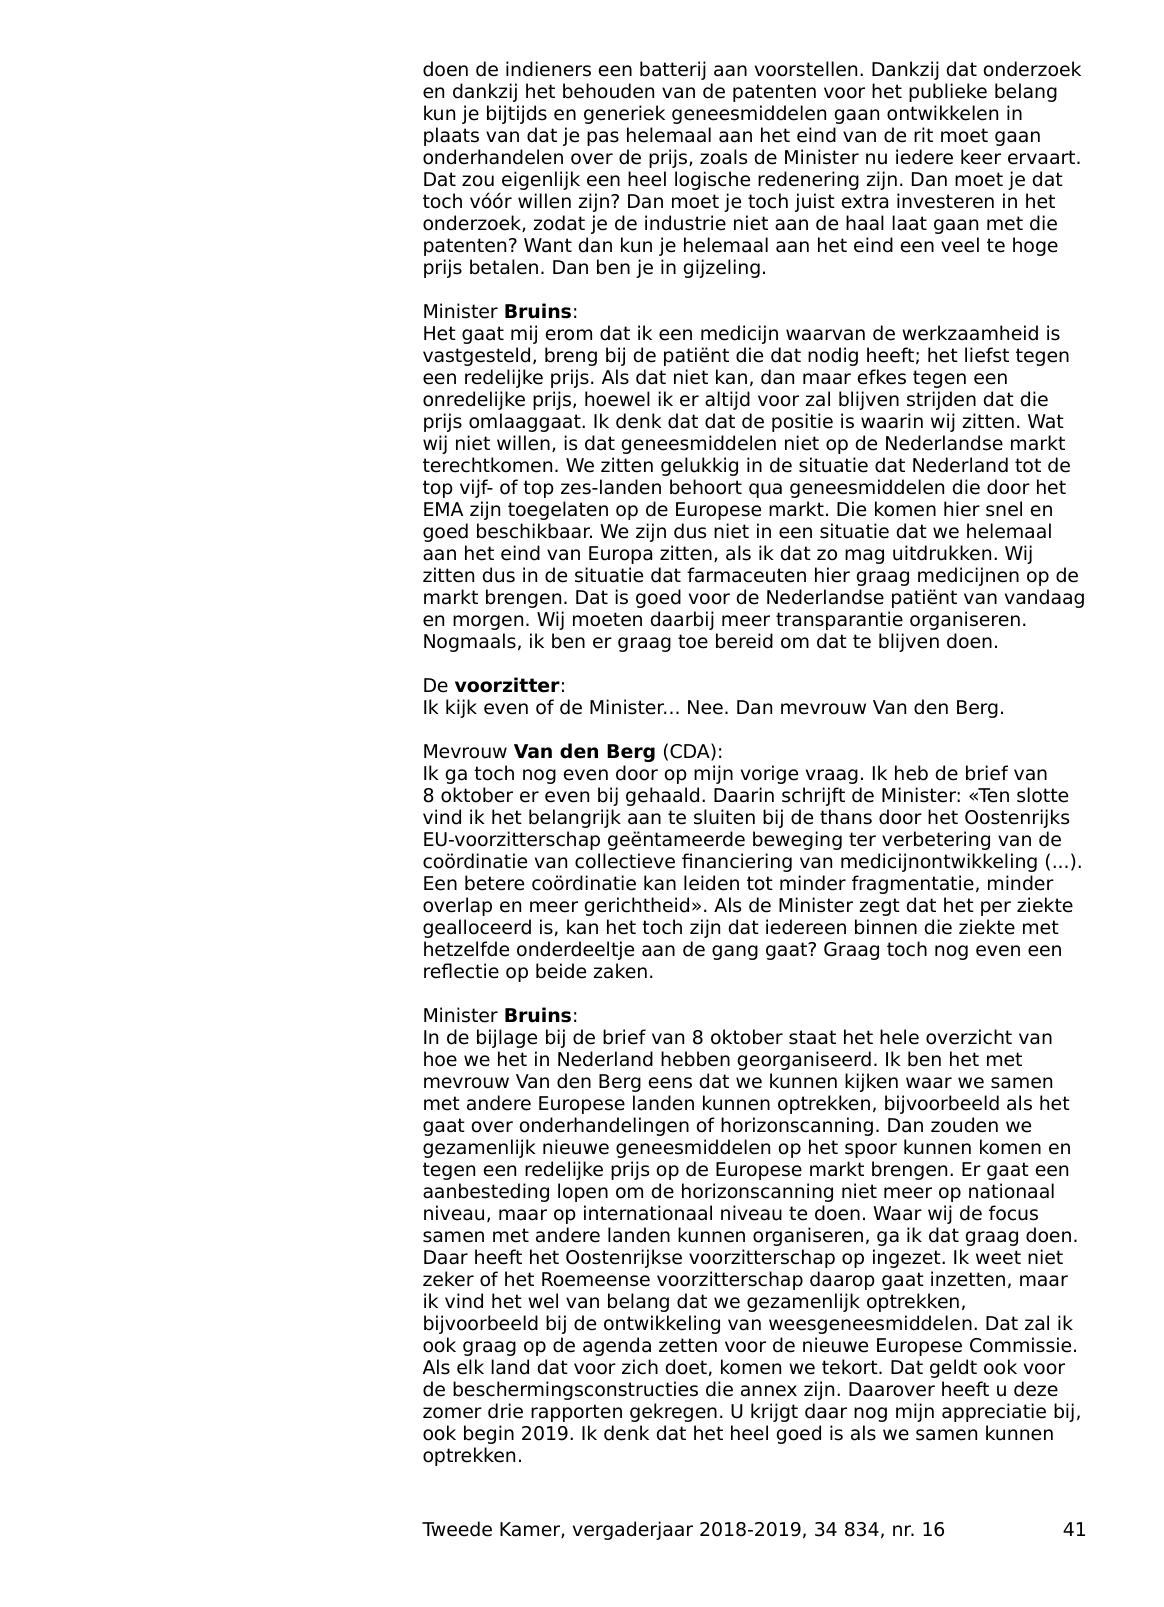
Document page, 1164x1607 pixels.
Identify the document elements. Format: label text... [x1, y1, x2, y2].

text In de bijlage bij de brief van 8 oktober staat het hele overzicht van hoe we het in Nederland hebben georganiseerd. Ik ben het met mevrouw Van den Berg eens dat we kunnen kijken waar we samen met andere Europese landen kunnen optrekken, bijvoorbeeld als het gaat over onderhandelingen of horizonscanning. Dan zouden we gezamenlijk nieuwe geneesmiddelen op het spoor kunnen komen en tegen een redelijke prijs op de Europese markt brengen. Er gaat een aanbesteding lopen om de horizonscanning niet meer op nationaal niveau, maar op internationaal niveau te doen. Waar wij de focus samen met andere landen kunnen organiseren, ga ik dat graag doen. Daar heeft het Oostenrijkse voorzitterschap op ingezet. Ik weet niet zeker of het Roemeense voorzitterschap daarop gaat inzetten, maar ik vind het wel van belang dat we gezamenlijk optrekken, bijvoorbeeld bij de ontwikkeling van weesgeneesmiddelen. Dat zal ik ook graag op de agenda zetten voor de nieuwe Europese Commissie. Als elk land dat voor zich doet, komen we tekort. Dat geldt ook voor de beschermingsconstructies die annex zijn. Daarover heeft u deze zomer drie rapporten gekregen. U krijgt daar nog mijn appreciatie bij, ook begin 2019. Ik denk dat het heel goed is als we samen kunnen optrekken. [422, 1027, 1087, 1467]
text doen de indieners een batterij aan voorstellen. Dankzij dat onderzoek en dankzij het behouden van de patenten voor het publieke belang kun je bijtijds en generiek geneesmiddelen gaan ontwikkelen in plaats van dat je pas helemaal aan het eind van de rit moet gaan onderhandelen over de prijs, zoals de Minister nu iedere keer ervaart. Dat zou eigenlijk een heel logische redenering zijn. Dan moet je dat toch vóór willen zijn? Dan moet je toch juist extra investeren in het onderzoek, zodat je de industrie niet aan de haal laat gaan met die patenten? Want dan kun je helemaal aan het eind een veel te hoge prijs betalen. Dan ben je in gijzeling. [422, 59, 1087, 279]
text Minister Bruins: [422, 301, 1087, 323]
text Mevrouw Van den Berg (CDA): [422, 741, 1087, 763]
text Ik ga toch nog even door op mijn vorige vraag. Ik heb de brief van 8 oktober er even bij gehaald. Daarin schrijft de Minister: «Ten slotte vind ik het belangrijk aan te sluiten bij de thans door het Oostenrijks EU-voorzitterschap geëntameerde beweging ter verbetering van de coördinatie van collectieve financiering van medicijnontwikkeling (...). Een betere coördinatie kan leiden tot minder fragmentatie, minder overlap en meer gerichtheid». Als de Minister zegt dat het per ziekte gealloceerd is, kan het toch zijn dat iedereen binnen die ziekte met hetzelfde onderdeeltje aan de gang gaat? Graag toch nog even een reflectie op beide zaken. [422, 763, 1087, 983]
text De voorzitter: [422, 675, 1087, 697]
text Minister Bruins: [422, 1005, 1087, 1027]
text Het gaat mij erom dat ik een medicijn waarvan de werkzaamheid is vastgesteld, breng bij de patiënt die dat nodig heeft; het liefst tegen een redelijke prijs. Als dat niet kan, dan maar efkes tegen een onredelijke prijs, hoewel ik er altijd voor zal blijven strijden dat die prijs omlaaggaat. Ik denk dat dat de positie is waarin wij zitten. Wat wij niet willen, is dat geneesmiddelen niet op de Nederlandse markt terechtkomen. We zitten gelukkig in de situatie dat Nederland tot de top vijf- of top zes-landen behoort qua geneesmiddelen die door het EMA zijn toegelaten op de Europese markt. Die komen hier snel en goed beschikbaar. We zijn dus niet in een situatie dat we helemaal aan het eind van Europa zitten, als ik dat zo mag uitdrukken. Wij zitten dus in de situatie dat farmaceuten hier graag medicijnen op de markt brengen. Dat is goed voor de Nederlandse patiënt van vandaag en morgen. Wij moeten daarbij meer transparantie organiseren. Nogmaals, ik ben er graag toe bereid om dat te blijven doen. [422, 323, 1087, 653]
text Ik kijk even of de Minister... Nee. Dan mevrouw Van den Berg. [422, 697, 1087, 719]
